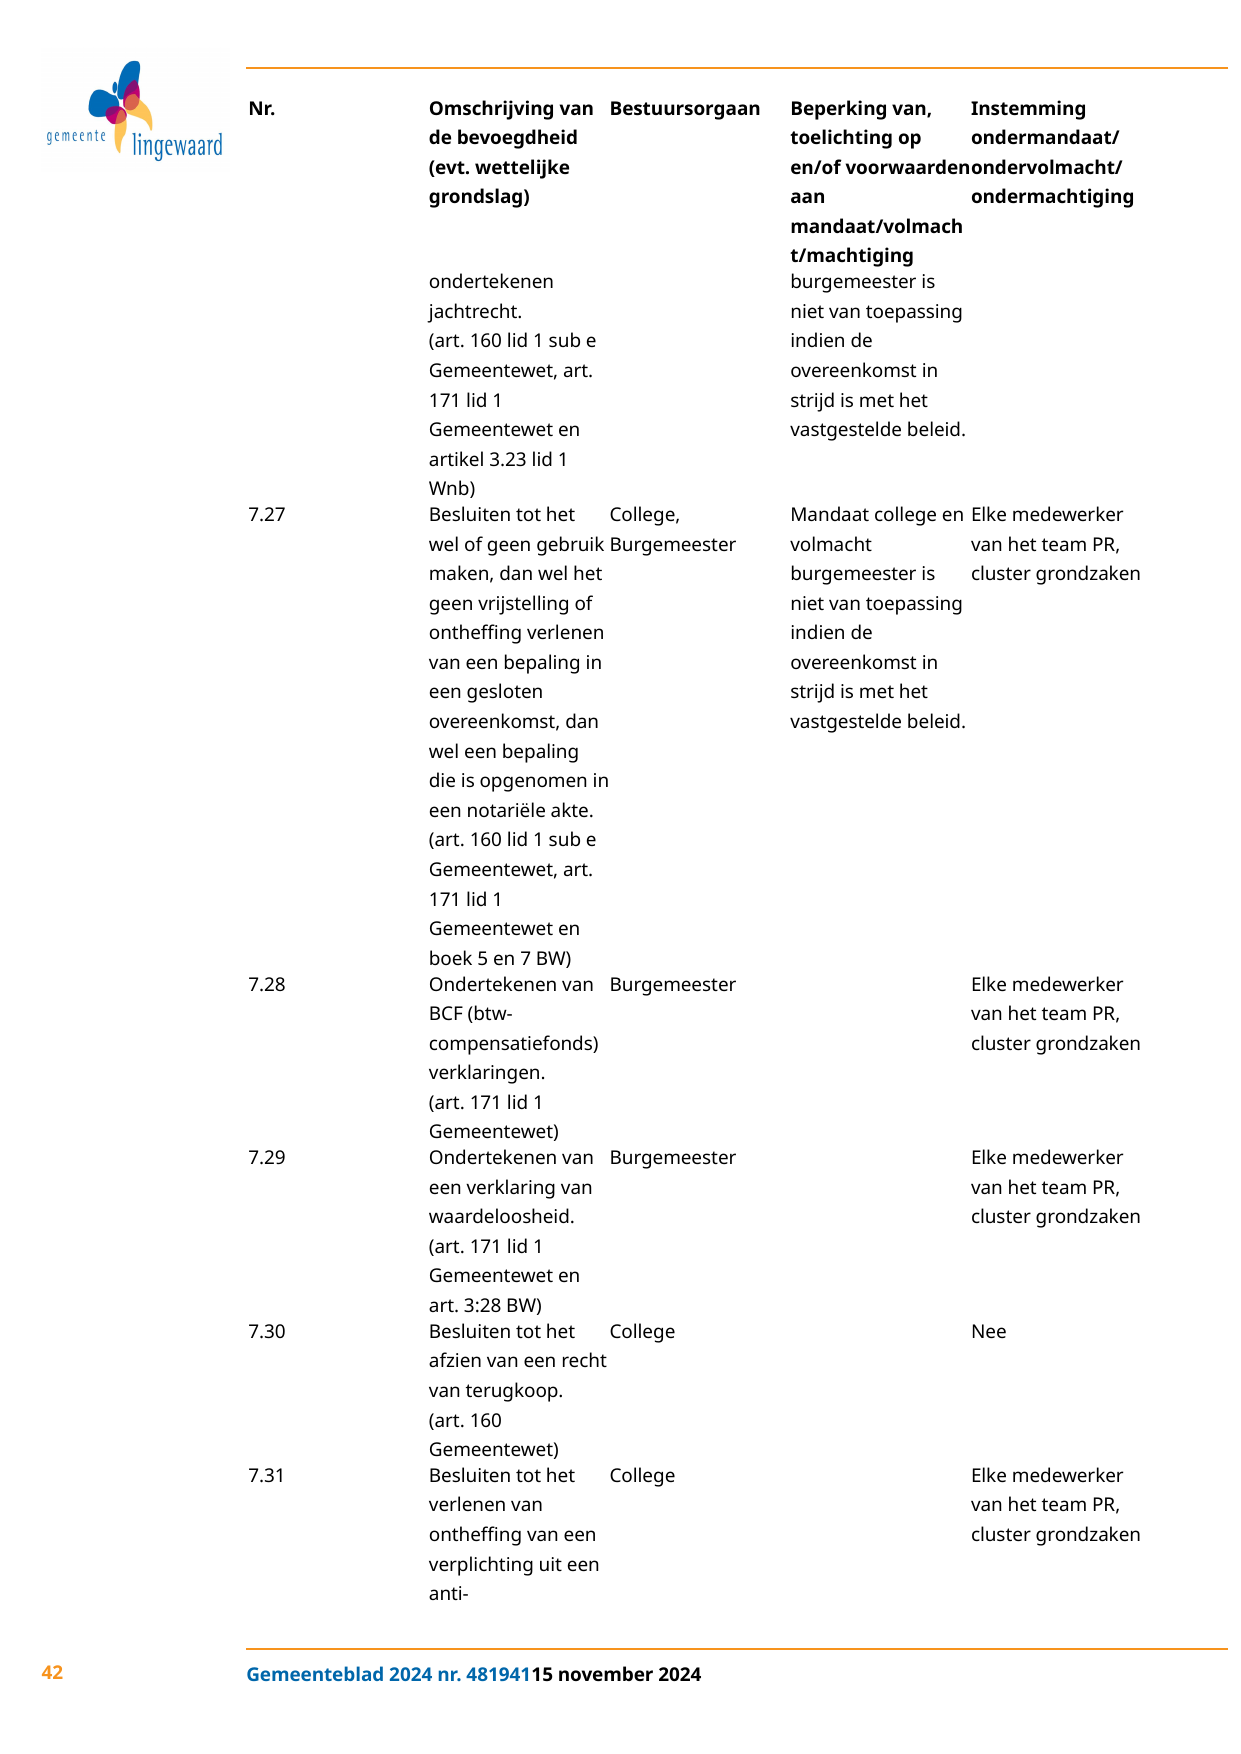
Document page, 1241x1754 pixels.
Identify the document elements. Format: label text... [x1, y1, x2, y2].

table_cell Besluiten tot het afzien van een recht van terugkoop. (art. 160 Gemeentewet) [429, 1318, 609, 1462]
table_cell 7.30 [248, 1318, 429, 1462]
table_header Omschrijving van de bevoegdheid (evt. wettelijke grondslag) [429, 95, 609, 268]
table_cell [609, 269, 790, 501]
table_cell Elke medewerker van het team PR, cluster grondzaken [971, 1462, 1152, 1606]
table_cell burgemeester is niet van toepassing indien de overeenkomst in strijd is met het vastgestelde beleid. [790, 269, 971, 501]
table_cell 7.31 [248, 1462, 429, 1606]
table_header Instemming ondermandaat/ ondervolmacht/ ondermachtiging [971, 95, 1152, 268]
table_cell Ondertekenen van BCF (btw-compensatiefonds) verklaringen. (art. 171 lid 1 Gemeentewet) [429, 971, 609, 1144]
table_cell Elke medewerker van het team PR, cluster grondzaken [971, 501, 1152, 971]
table_cell Ondertekenen van een verklaring van waardeloosheid. (art. 171 lid 1 Gemeentewet en art. 3:28 BW) [429, 1144, 609, 1318]
table_cell Burgemeester [609, 971, 790, 1144]
table_cell 7.27 [248, 501, 429, 971]
table_cell [790, 1318, 971, 1462]
table_header Beperking van, toelichting op en/of voorwaarden aan mandaat/volmacht/machtiging [790, 95, 971, 268]
table_cell Nee [971, 1318, 1152, 1462]
table_cell Mandaat college en volmacht burgemeester is niet van toepassing indien de overeenkomst in strijd is met het vastgestelde beleid. [790, 501, 971, 971]
table_header Nr. [248, 95, 429, 268]
table_header Bestuursorgaan [609, 95, 790, 268]
table_cell [248, 269, 429, 501]
table_cell [790, 1462, 971, 1606]
table_cell Burgemeester [609, 1144, 790, 1318]
table_cell [971, 269, 1152, 501]
picture [41, 47, 231, 172]
table_cell College [609, 1462, 790, 1606]
table_cell Besluiten tot het wel of geen gebruik maken, dan wel het geen vrijstelling of ontheffing verlenen van een bepaling in een gesloten overeenkomst, dan wel een bepaling die is opgenomen in een notariële akte. (art. 160 lid 1 sub e Gemeentewet, art. 171 lid 1 Gemeentewet en boek 5 en 7 BW) [429, 501, 609, 971]
table_cell College, Burgemeester [609, 501, 790, 971]
table_cell College [609, 1318, 790, 1462]
table_cell 7.29 [248, 1144, 429, 1318]
table_cell 7.28 [248, 971, 429, 1144]
table_cell Elke medewerker van het team PR, cluster grondzaken [971, 971, 1152, 1144]
table_cell [790, 1144, 971, 1318]
table_cell [790, 971, 971, 1144]
table_cell Elke medewerker van het team PR, cluster grondzaken [971, 1144, 1152, 1318]
table_cell ondertekenen jachtrecht. (art. 160 lid 1 sub e Gemeentewet, art. 171 lid 1 Gemeentewet en artikel 3.23 lid 1 Wnb) [429, 269, 609, 501]
table_cell Besluiten tot het verlenen van ontheffing van een verplichting uit een anti- [429, 1462, 609, 1606]
